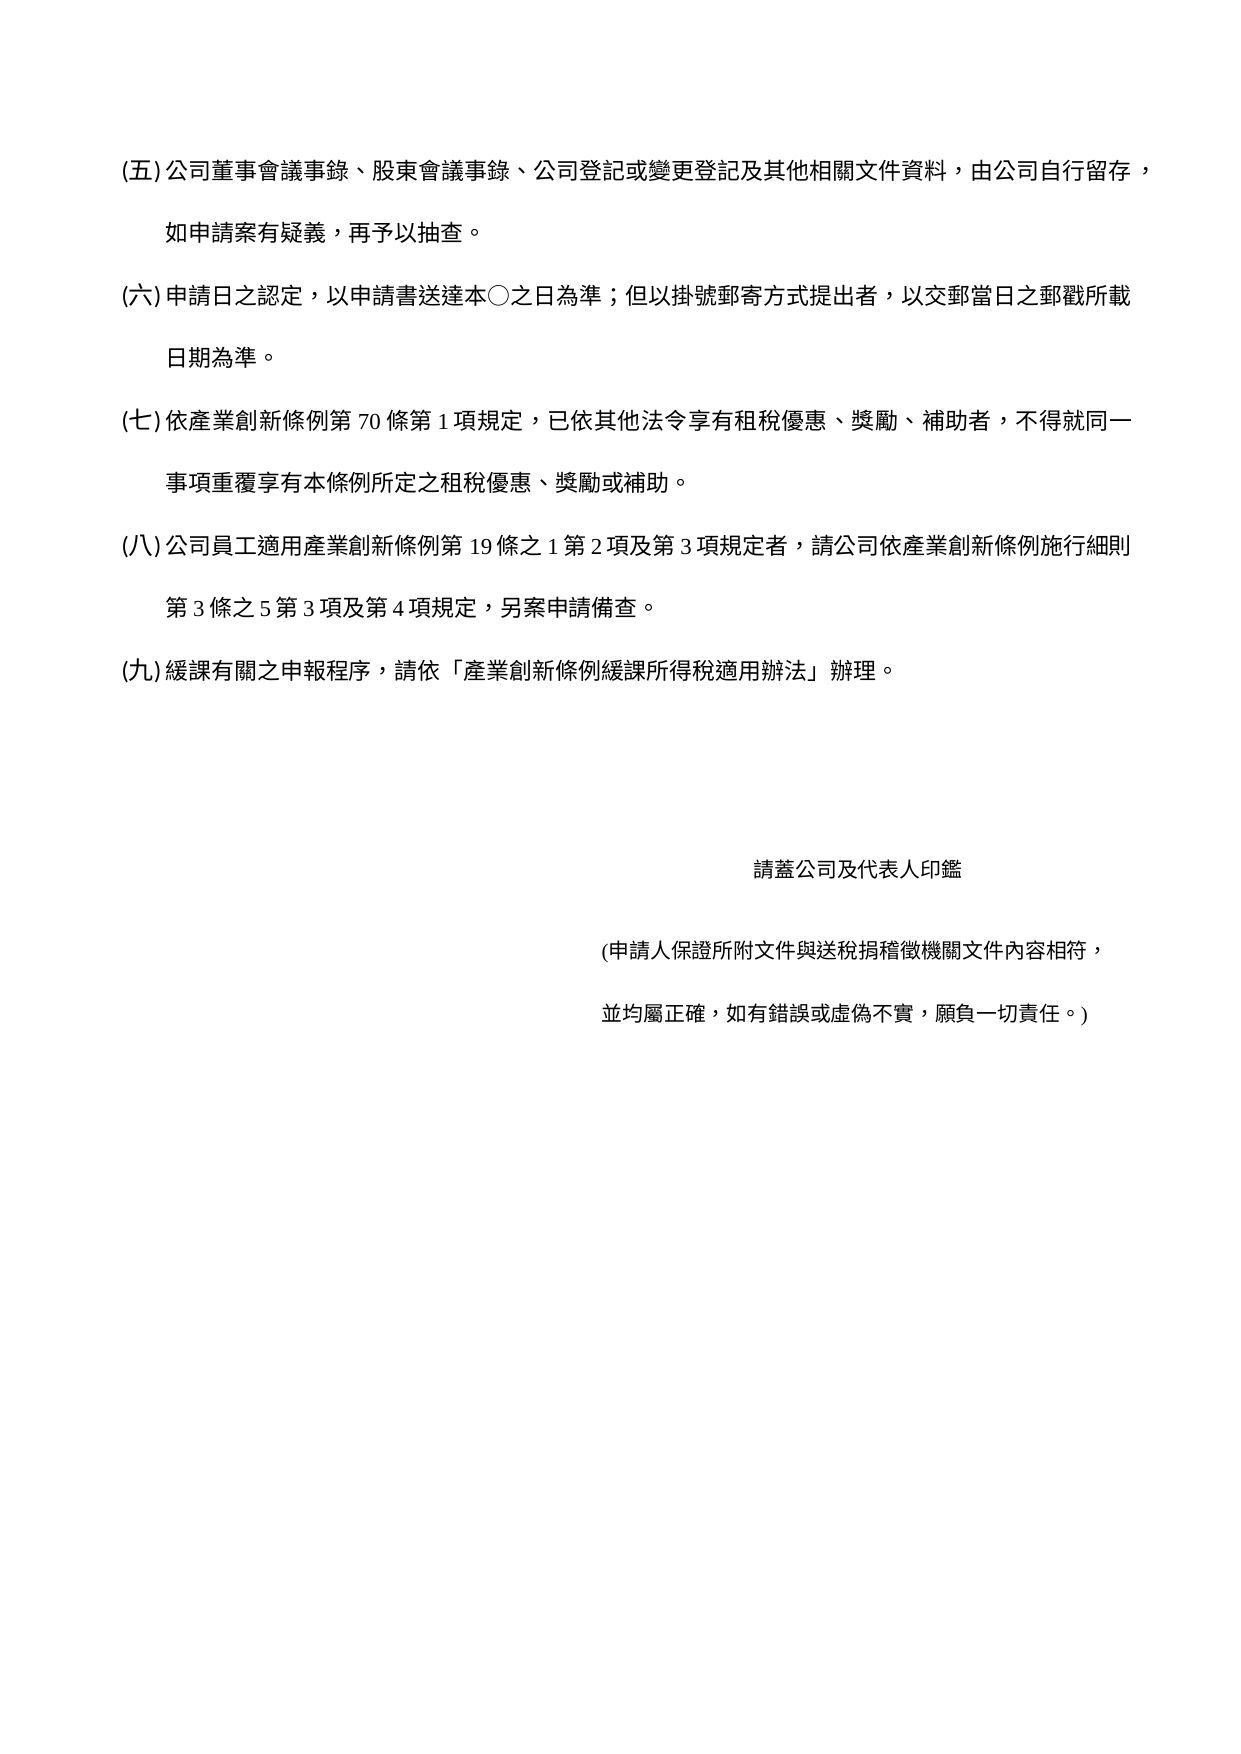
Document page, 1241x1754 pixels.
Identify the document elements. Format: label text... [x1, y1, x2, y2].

table_header 請蓋公司及代表人印鑑 (申請人保證所附文件與送稅捐稽徵機關文件內容相符，並均屬正確，如有錯誤或虛偽不實，願負一切責任。) [590, 752, 1125, 1033]
list 公司員工適用產業創新條例第19條之1第2項及第3項規定者，請公司依產業創新條例施行細則第3條之5第3項及第4項規定，另案申請備查。 [121, 502, 1134, 627]
list 依產業創新條例第70條第1項規定，已依其他法令享有租稅優惠、獎勵、補助者，不得就同一事項重覆享有本條例所定之租稅優惠、獎勵或補助。 [121, 377, 1134, 502]
list 緩課有關之申報程序，請依「產業創新條例緩課所得稅適用辦法」辦理。 [121, 627, 1134, 689]
list 申請日之認定，以申請書送達本○之日為準；但以掛號郵寄方式提出者，以交郵當日之郵戳所載日期為準。 [121, 252, 1134, 377]
list 公司董事會議事錄、股東會議事錄、公司登記或變更登記及其他相關文件資料，由公司自行留存，如申請案有疑義，再予以抽查。 [121, 127, 1134, 252]
